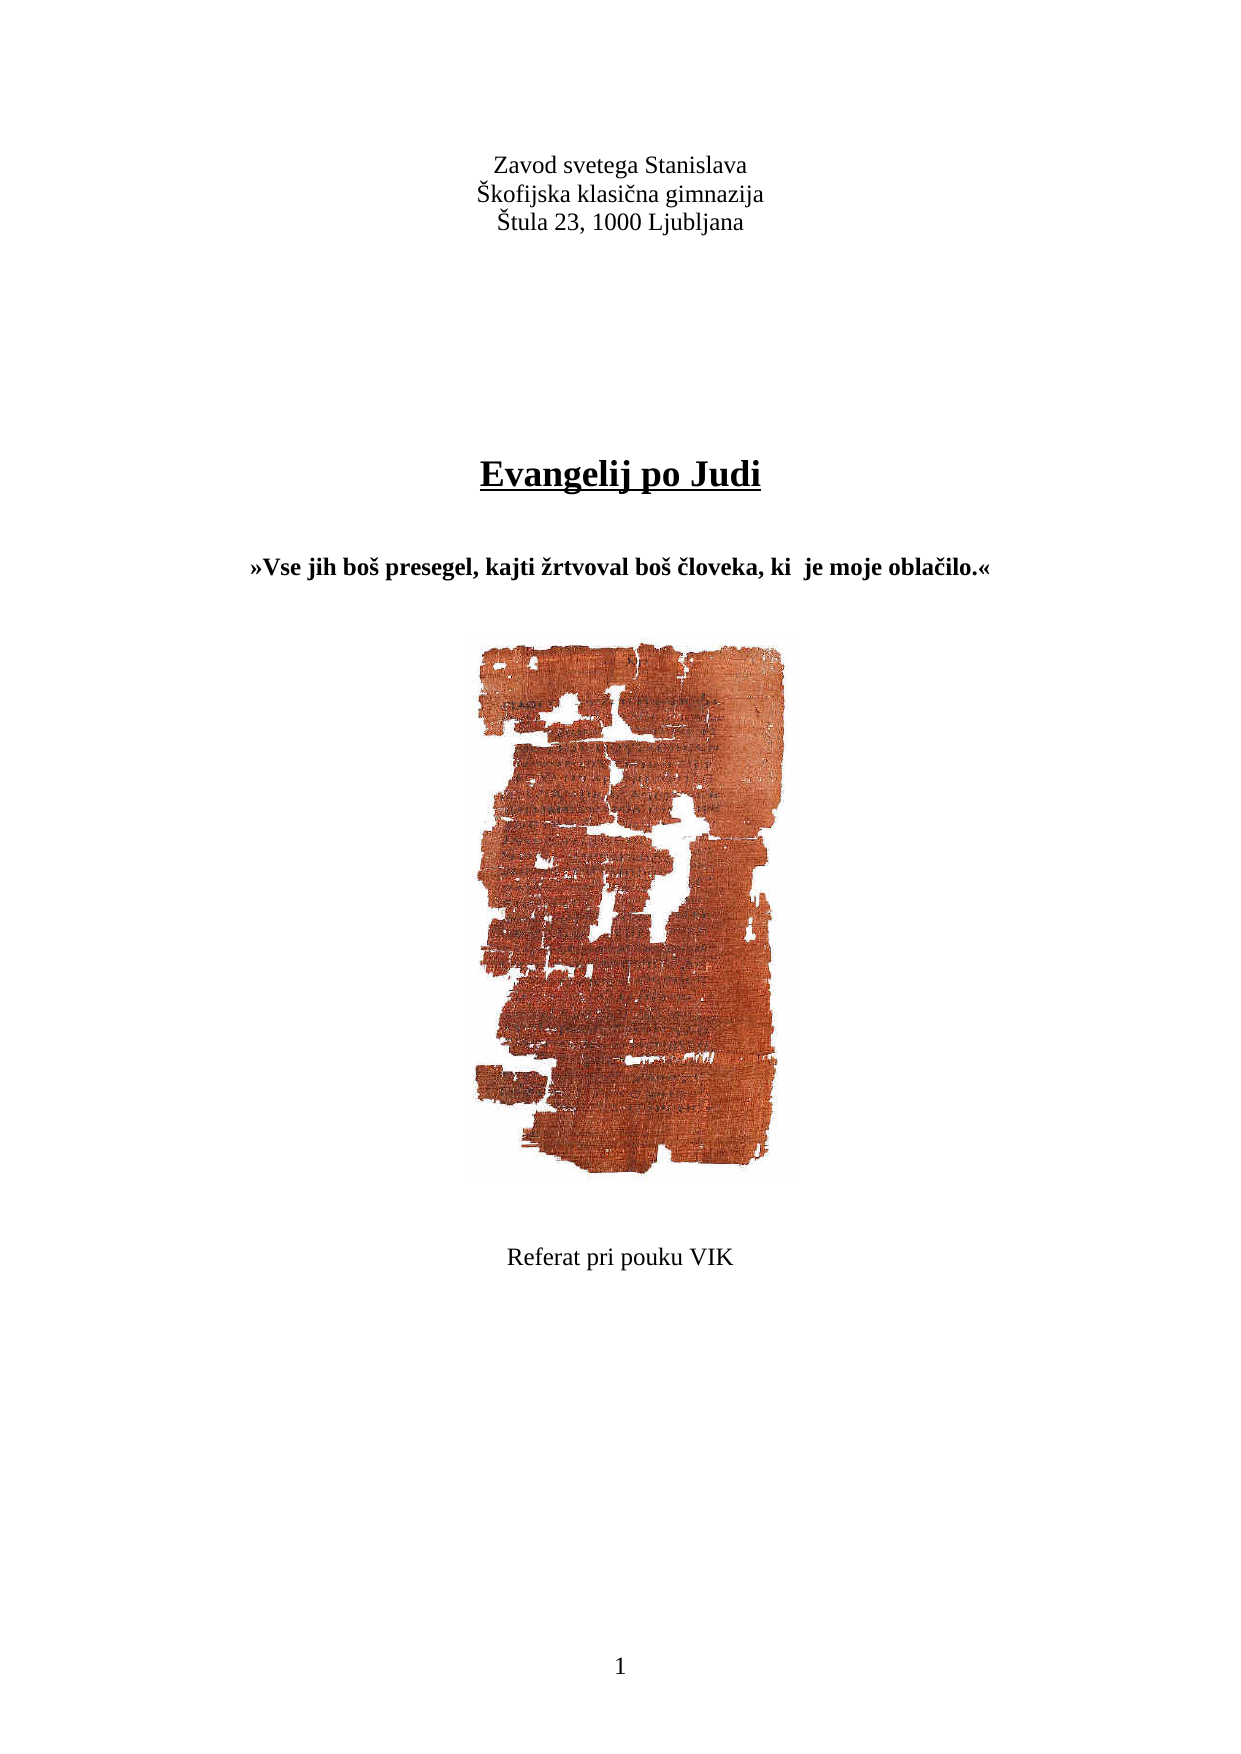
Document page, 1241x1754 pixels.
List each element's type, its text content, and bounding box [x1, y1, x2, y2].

subtitle Zavod svetega Stanislava [187, 150, 1053, 179]
subtitle Referat pri pouku VIK [187, 1242, 1053, 1271]
subtitle Štula 23, 1000 Ljubljana [187, 207, 1053, 236]
picture [464, 637, 798, 1182]
subtitle Škofijska klasična gimnazija [187, 179, 1053, 207]
subtitle Evangelij po Judi [187, 452, 1053, 495]
text »Vse jih boš presegel, kajti žrtvoval boš človeka, ki je moje oblačilo.« [187, 552, 1053, 581]
